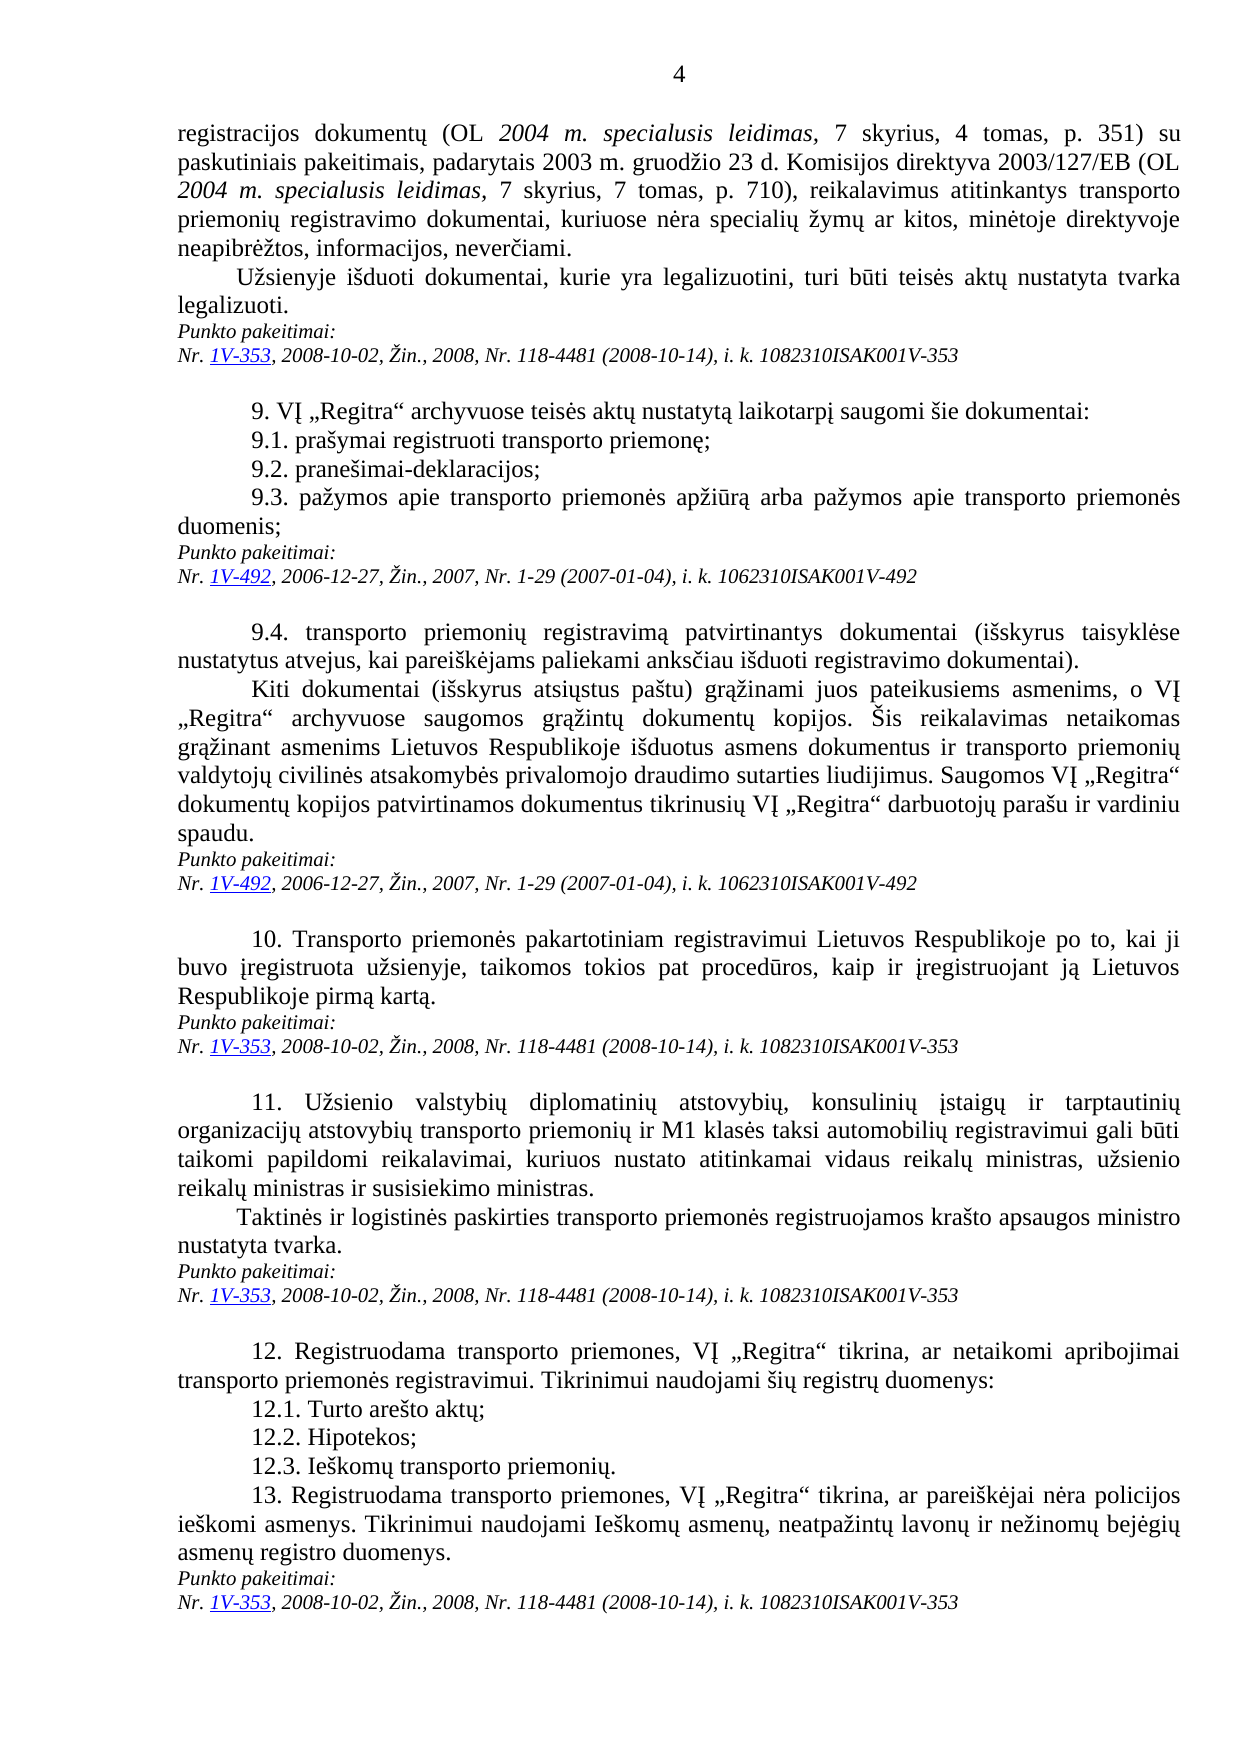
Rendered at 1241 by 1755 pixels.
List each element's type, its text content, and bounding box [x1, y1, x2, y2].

text Užsienyje išduoti dokumentai, kurie yra legalizuotini, turi būti teisės aktų nustatyta tvarka legalizuoti. [177, 262, 1181, 319]
text 9.1. prašymai registruoti transporto priemonę; [177, 425, 1181, 454]
text Nr. 1V-353, 2008-10-02, Žin., 2008, Nr. 118-4481 (2008-10-14), i. k. 1082310ISAK001V-353 [177, 1283, 1181, 1307]
text 9.2. pranešimai-deklaracijos; [177, 454, 1181, 482]
text 12.3. Ieškomų transporto priemonių. [177, 1451, 1181, 1480]
text 12.2. Hipotekos; [177, 1422, 1181, 1451]
text registracijos dokumentų (OL 2004 m. specialusis leidimas, 7 skyrius, 4 tomas, p. 351) su paskutiniais pakeitimais, padarytais 2003 m. gruodžio 23 d. Komisijos direktyva 2003/127/EB (OL 2004 m. specialusis leidimas, 7 skyrius, 7 tomas, p. 710), reikalavimus atitinkantys transporto priemonių registravimo dokumentai, kuriuose nėra specialių žymų ar kitos, minėtoje direktyvoje neapibrėžtos, informacijos, neverčiami. [177, 118, 1181, 262]
text 11. Užsienio valstybių diplomatinių atstovybių, konsulinių įstaigų ir tarptautinių organizacijų atstovybių transporto priemonių ir M1 klasės taksi automobilių registravimui gali būti taikomi papildomi reikalavimai, kuriuos nustato atitinkamai vidaus reikalų ministras, užsienio reikalų ministras ir susisiekimo ministras. [177, 1087, 1181, 1202]
text Nr. 1V-492, 2006-12-27, Žin., 2007, Nr. 1-29 (2007-01-04), i. k. 1062310ISAK001V-492 [177, 871, 1181, 895]
text Punkto pakeitimai: [177, 1566, 1181, 1590]
text 12.1. Turto arešto aktų; [177, 1394, 1181, 1422]
text Punkto pakeitimai: [177, 1259, 1181, 1283]
text 13. Registruodama transporto priemones, VĮ „Regitra“ tikrina, ar pareiškėjai nėra policijos ieškomi asmenys. Tikrinimui naudojami Ieškomų asmenų, neatpažintų lavonų ir nežinomų bejėgių asmenų registro duomenys. [177, 1480, 1181, 1566]
text Nr. 1V-353, 2008-10-02, Žin., 2008, Nr. 118-4481 (2008-10-14), i. k. 1082310ISAK001V-353 [177, 1590, 1181, 1614]
text Punkto pakeitimai: [177, 540, 1181, 564]
text Nr. 1V-353, 2008-10-02, Žin., 2008, Nr. 118-4481 (2008-10-14), i. k. 1082310ISAK001V-353 [177, 1034, 1181, 1058]
text 9. VĮ „Regitra“ archyvuose teisės aktų nustatytą laikotarpį saugomi šie dokumentai: [177, 396, 1181, 425]
text Taktinės ir logistinės paskirties transporto priemonės registruojamos krašto apsaugos ministro nustatyta tvarka. [177, 1202, 1181, 1259]
text Kiti dokumentai (išskyrus atsiųstus paštu) grąžinami juos pateikusiems asmenims, o VĮ „Regitra“ archyvuose saugomos grąžintų dokumentų kopijos. Šis reikalavimas netaikomas grąžinant asmenims Lietuvos Respublikoje išduotus asmens dokumentus ir transporto priemonių valdytojų civilinės atsakomybės privalomojo draudimo sutarties liudijimus. Saugomos VĮ „Regitra“ dokumentų kopijos patvirtinamos dokumentus tikrinusių VĮ „Regitra“ darbuotojų parašu ir vardiniu spaudu. [177, 674, 1181, 847]
text 9.3. pažymos apie transporto priemonės apžiūrą arba pažymos apie transporto priemonės duomenis; [177, 482, 1181, 540]
text Punkto pakeitimai: [177, 1010, 1181, 1034]
text 10. Transporto priemonės pakartotiniam registravimui Lietuvos Respublikoje po to, kai ji buvo įregistruota užsienyje, taikomos tokios pat procedūros, kaip ir įregistruojant ją Lietuvos Respublikoje pirmą kartą. [177, 924, 1181, 1010]
text 9.4. transporto priemonių registravimą patvirtinantys dokumentai (išskyrus taisyklėse nustatytus atvejus, kai pareiškėjams paliekami anksčiau išduoti registravimo dokumentai). [177, 617, 1181, 674]
text Nr. 1V-353, 2008-10-02, Žin., 2008, Nr. 118-4481 (2008-10-14), i. k. 1082310ISAK001V-353 [177, 343, 1181, 367]
text Punkto pakeitimai: [177, 319, 1181, 343]
text Nr. 1V-492, 2006-12-27, Žin., 2007, Nr. 1-29 (2007-01-04), i. k. 1062310ISAK001V-492 [177, 564, 1181, 588]
text 12. Registruodama transporto priemones, VĮ „Regitra“ tikrina, ar netaikomi apribojimai transporto priemonės registravimui. Tikrinimui naudojami šių registrų duomenys: [177, 1336, 1181, 1394]
text Punkto pakeitimai: [177, 847, 1181, 871]
